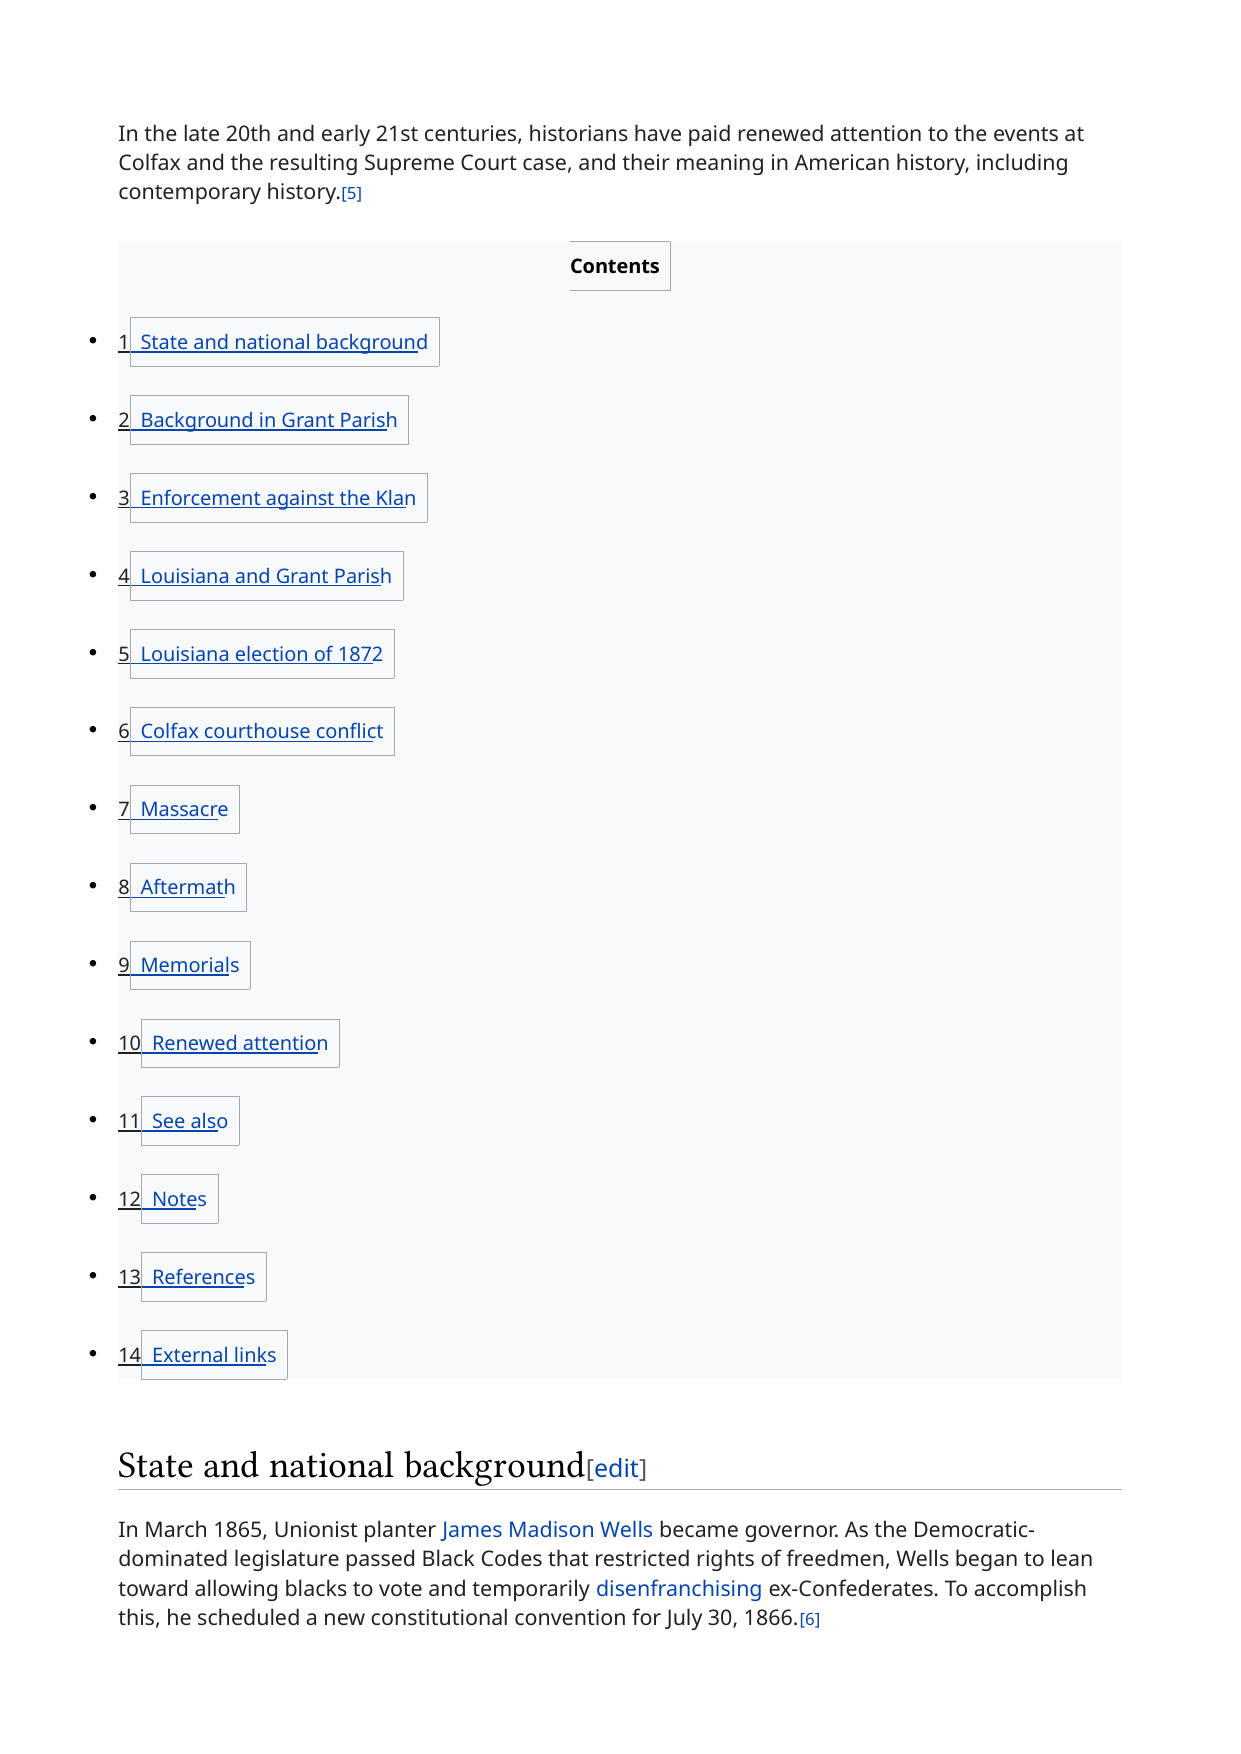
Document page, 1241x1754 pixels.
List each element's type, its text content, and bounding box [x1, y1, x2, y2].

list References [142, 1253, 266, 1301]
list 2 [118, 395, 130, 429]
list 6 [118, 707, 130, 741]
list 10Renewed attention [118, 1018, 339, 1052]
list 1 [118, 317, 130, 351]
list 7 [118, 785, 130, 819]
list 14 [118, 1330, 141, 1364]
list State and national background [131, 318, 439, 366]
list Louisiana election of 1872 [131, 630, 394, 678]
list [288, 1330, 1122, 1379]
list Notes [142, 1175, 218, 1223]
list [247, 863, 1122, 911]
list Massacre [131, 786, 239, 833]
list 3 [118, 473, 130, 507]
list [267, 1252, 1122, 1301]
list 8 [118, 863, 130, 897]
list [118, 1132, 141, 1145]
list 10Renewed attention [340, 1018, 1122, 1067]
list Enforcement against the Klan [131, 474, 427, 522]
list [240, 1096, 1122, 1145]
list [251, 941, 1122, 989]
list Louisiana and Grant Parish [131, 552, 403, 600]
list External links [142, 1331, 287, 1379]
list See also [142, 1097, 239, 1145]
list 4 [118, 551, 130, 585]
list [395, 629, 1122, 678]
list Background in Grant Parish [131, 396, 408, 444]
list [118, 1288, 141, 1301]
subtitle [671, 241, 1122, 290]
list 13 [118, 1252, 141, 1286]
subtitle State and national background[edit] [118, 1443, 1122, 1489]
list [440, 317, 1122, 366]
list Aftermath [131, 864, 246, 911]
text In March 1865, Unionist planter James Madison Wells became governor. As the Democratic-dominated legislature passed Black Codes that restricted rights of freedmen, Wells began to lean toward allowing blacks to vote and temporarily disenfranchising ex-Confederates. To accomplish this, he scheduled a new constitutional convention for July 30, 1866.[6] [118, 1514, 1122, 1632]
list [240, 785, 1122, 833]
subtitle Contents [118, 241, 670, 290]
list Colfax courthouse conflict [131, 708, 394, 755]
list 12 [118, 1174, 141, 1208]
list [118, 1210, 141, 1223]
list [409, 395, 1122, 444]
text In the late 20th and early 21st centuries, historians have paid renewed attention to the events at Colfax and the resulting Supreme Court case, and their meaning in American history, including contemporary history.[5] [118, 118, 1122, 206]
list Memorials [131, 942, 250, 989]
list [219, 1174, 1122, 1223]
list [395, 707, 1122, 756]
list [428, 473, 1122, 522]
list [404, 551, 1122, 600]
list 9 [118, 941, 130, 974]
list 11 [118, 1096, 141, 1130]
list 5 [118, 629, 130, 663]
list 10Renewed attention [142, 1020, 339, 1067]
